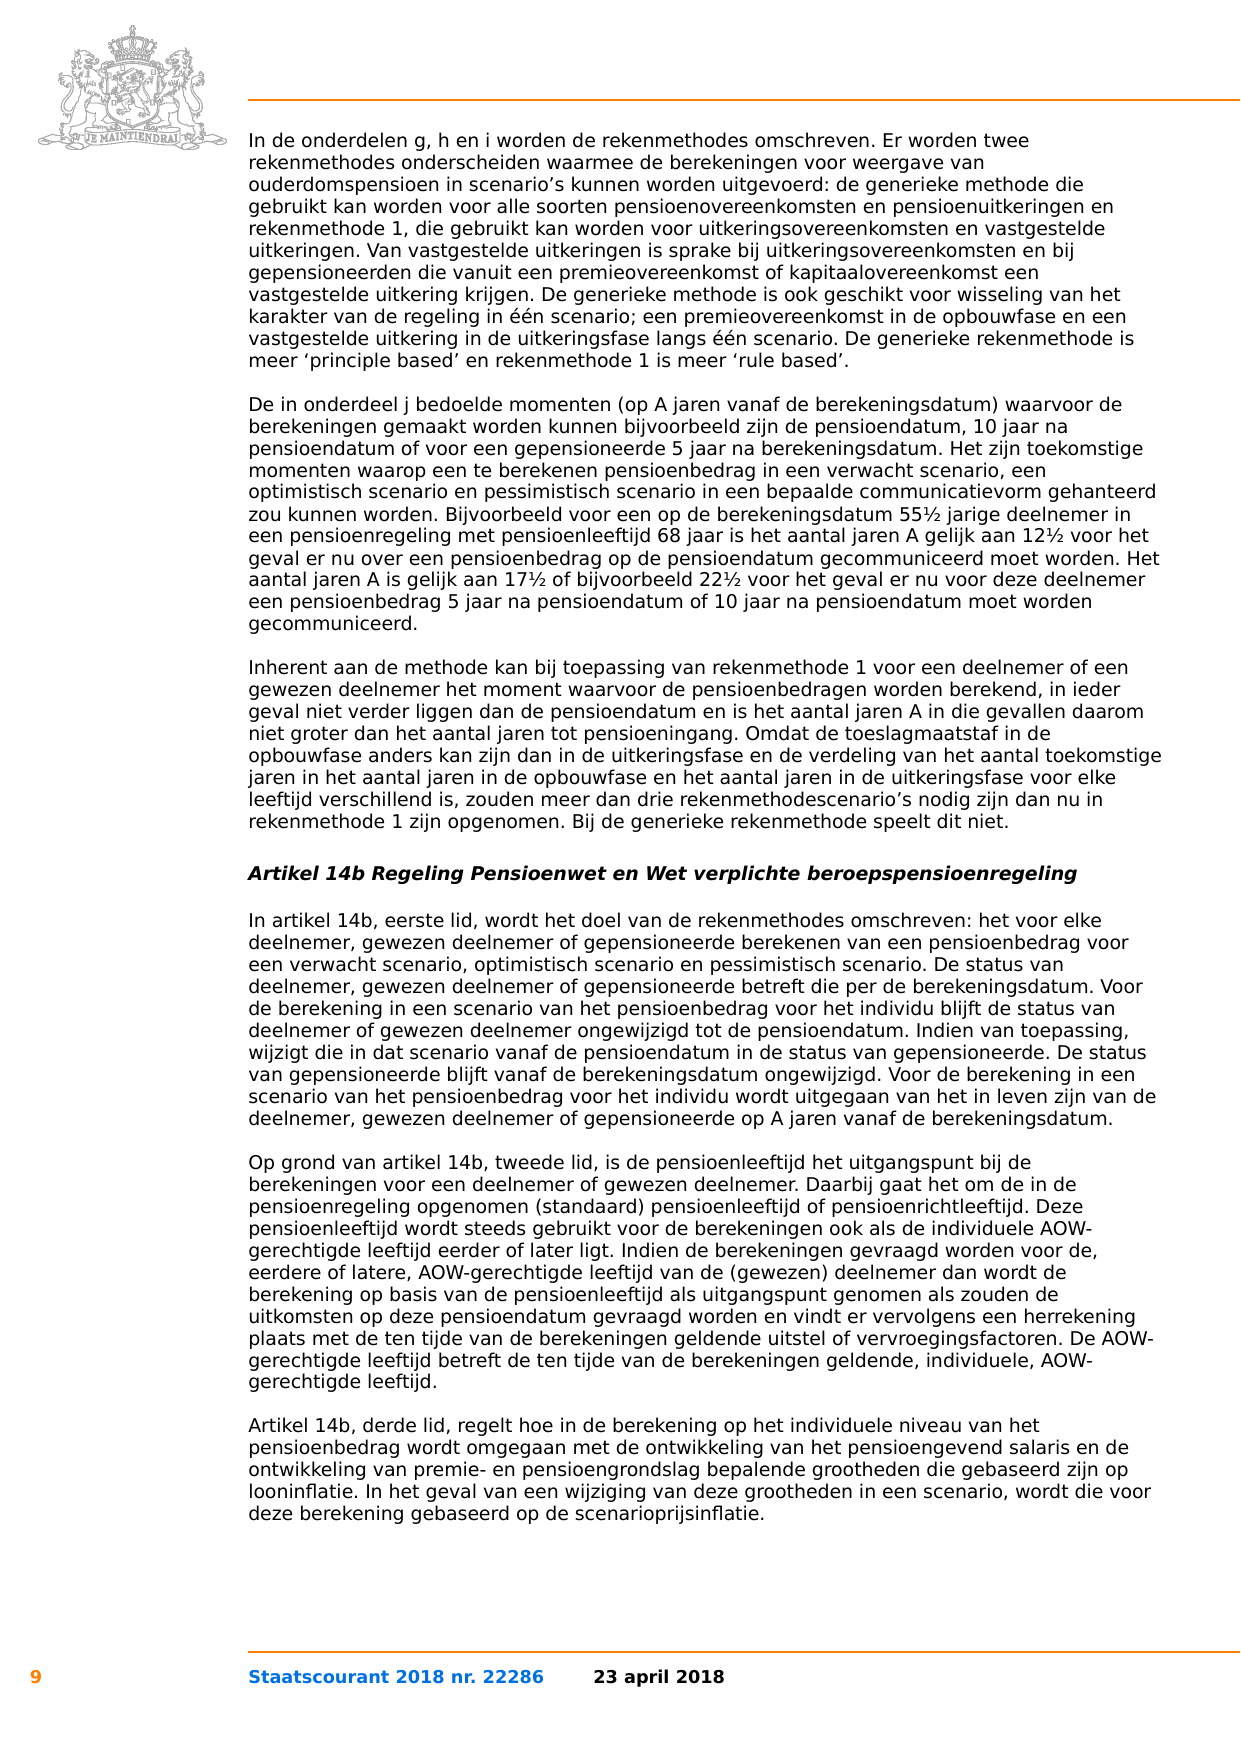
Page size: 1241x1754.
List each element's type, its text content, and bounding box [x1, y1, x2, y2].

text In de onderdelen g, h en i worden de rekenmethodes omschreven. Er worden twee rekenmethodes onderscheiden waarmee de berekeningen voor weergave van ouderdomspensioen in scenario’s kunnen worden uitgevoerd: de generieke methode die gebruikt kan worden voor alle soorten pensioenovereenkomsten en pensioenuitkeringen en rekenmethode 1, die gebruikt kan worden voor uitkeringsovereenkomsten en vastgestelde uitkeringen. Van vastgestelde uitkeringen is sprake bij uitkeringsovereenkomsten en bij gepensioneerden die vanuit een premieovereenkomst of kapitaalovereenkomst een vastgestelde uitkering krijgen. De generieke methode is ook geschikt voor wisseling van het karakter van de regeling in één scenario; een premieovereenkomst in de opbouwfase en een vastgestelde uitkering in de uitkeringsfase langs één scenario. De generieke rekenmethode is meer ‘principle based’ en rekenmethode 1 is meer ‘rule based’. [248, 130, 1163, 372]
text In artikel 14b, eerste lid, wordt het doel van de rekenmethodes omschreven: het voor elke deelnemer, gewezen deelnemer of gepensioneerde berekenen van een pensioenbedrag voor een verwacht scenario, optimistisch scenario en pessimistisch scenario. De status van deelnemer, gewezen deelnemer of gepensioneerde betreft die per de berekeningsdatum. Voor de berekening in een scenario van het pensioenbedrag voor het individu blijft de status van deelnemer of gewezen deelnemer ongewijzigd tot de pensioendatum. Indien van toepassing, wijzigt die in dat scenario vanaf de pensioendatum in de status van gepensioneerde. De status van gepensioneerde blijft vanaf de berekeningsdatum ongewijzigd. Voor de berekening in een scenario van het pensioenbedrag voor het individu wordt uitgegaan van het in leven zijn van de deelnemer, gewezen deelnemer of gepensioneerde op A jaren vanaf de berekeningsdatum. [248, 910, 1163, 1130]
text Artikel 14b, derde lid, regelt hoe in de berekening op het individuele niveau van het pensioenbedrag wordt omgegaan met de ontwikkeling van het pensioengevend salaris en de ontwikkeling van premie- en pensioengrondslag bepalende grootheden die gebaseerd zijn op looninflatie. In het geval van een wijziging van deze grootheden in een scenario, wordt die voor deze berekening gebaseerd op de scenarioprijsinflatie. [248, 1415, 1163, 1525]
text Inherent aan de methode kan bij toepassing van rekenmethode 1 voor een deelnemer of een gewezen deelnemer het moment waarvoor de pensioenbedragen worden berekend, in ieder geval niet verder liggen dan de pensioendatum en is het aantal jaren A in die gevallen daarom niet groter dan het aantal jaren tot pensioeningang. Omdat de toeslagmaatstaf in de opbouwfase anders kan zijn dan in de uitkeringsfase en de verdeling van het aantal toekomstige jaren in het aantal jaren in de opbouwfase en het aantal jaren in de uitkeringsfase voor elke leeftijd verschillend is, zouden meer dan drie rekenmethodescenario’s nodig zijn dan nu in rekenmethode 1 zijn opgenomen. Bij de generieke rekenmethode speelt dit niet. [248, 657, 1163, 833]
text De in onderdeel j bedoelde momenten (op A jaren vanaf de berekeningsdatum) waarvoor de berekeningen gemaakt worden kunnen bijvoorbeeld zijn de pensioendatum, 10 jaar na pensioendatum of voor een gepensioneerde 5 jaar na berekeningsdatum. Het zijn toekomstige momenten waarop een te berekenen pensioenbedrag in een verwacht scenario, een optimistisch scenario en pessimistisch scenario in een bepaalde communicatievorm gehanteerd zou kunnen worden. Bijvoorbeeld voor een op de berekeningsdatum 55½ jarige deelnemer in een pensioenregeling met pensioenleeftijd 68 jaar is het aantal jaren A gelijk aan 12½ voor het geval er nu over een pensioenbedrag op de pensioendatum gecommuniceerd moet worden. Het aantal jaren A is gelijk aan 17½ of bijvoorbeeld 22½ voor het geval er nu voor deze deelnemer een pensioenbedrag 5 jaar na pensioendatum of 10 jaar na pensioendatum moet worden gecommuniceerd. [248, 393, 1163, 635]
text Op grond van artikel 14b, tweede lid, is de pensioenleeftijd het uitgangspunt bij de berekeningen voor een deelnemer of gewezen deelnemer. Daarbij gaat het om de in de pensioenregeling opgenomen (standaard) pensioenleeftijd of pensioenrichtleeftijd. Deze pensioenleeftijd wordt steeds gebruikt voor de berekeningen ook als de individuele AOW-gerechtigde leeftijd eerder of later ligt. Indien de berekeningen gevraagd worden voor de, eerdere of latere, AOW-gerechtigde leeftijd van de (gewezen) deelnemer dan wordt de berekening op basis van de pensioenleeftijd als uitgangspunt genomen als zouden de uitkomsten op deze pensioendatum gevraagd worden en vindt er vervolgens een herrekening plaats met de ten tijde van de berekeningen geldende uitstel of vervroegingsfactoren. De AOW-gerechtigde leeftijd betreft de ten tijde van de berekeningen geldende, individuele, AOW-gerechtigde leeftijd. [248, 1152, 1163, 1393]
subtitle Artikel 14b Regeling Pensioenwet en Wet verplichte beroepspensioenregeling [248, 863, 1163, 885]
picture [38, 25, 227, 150]
